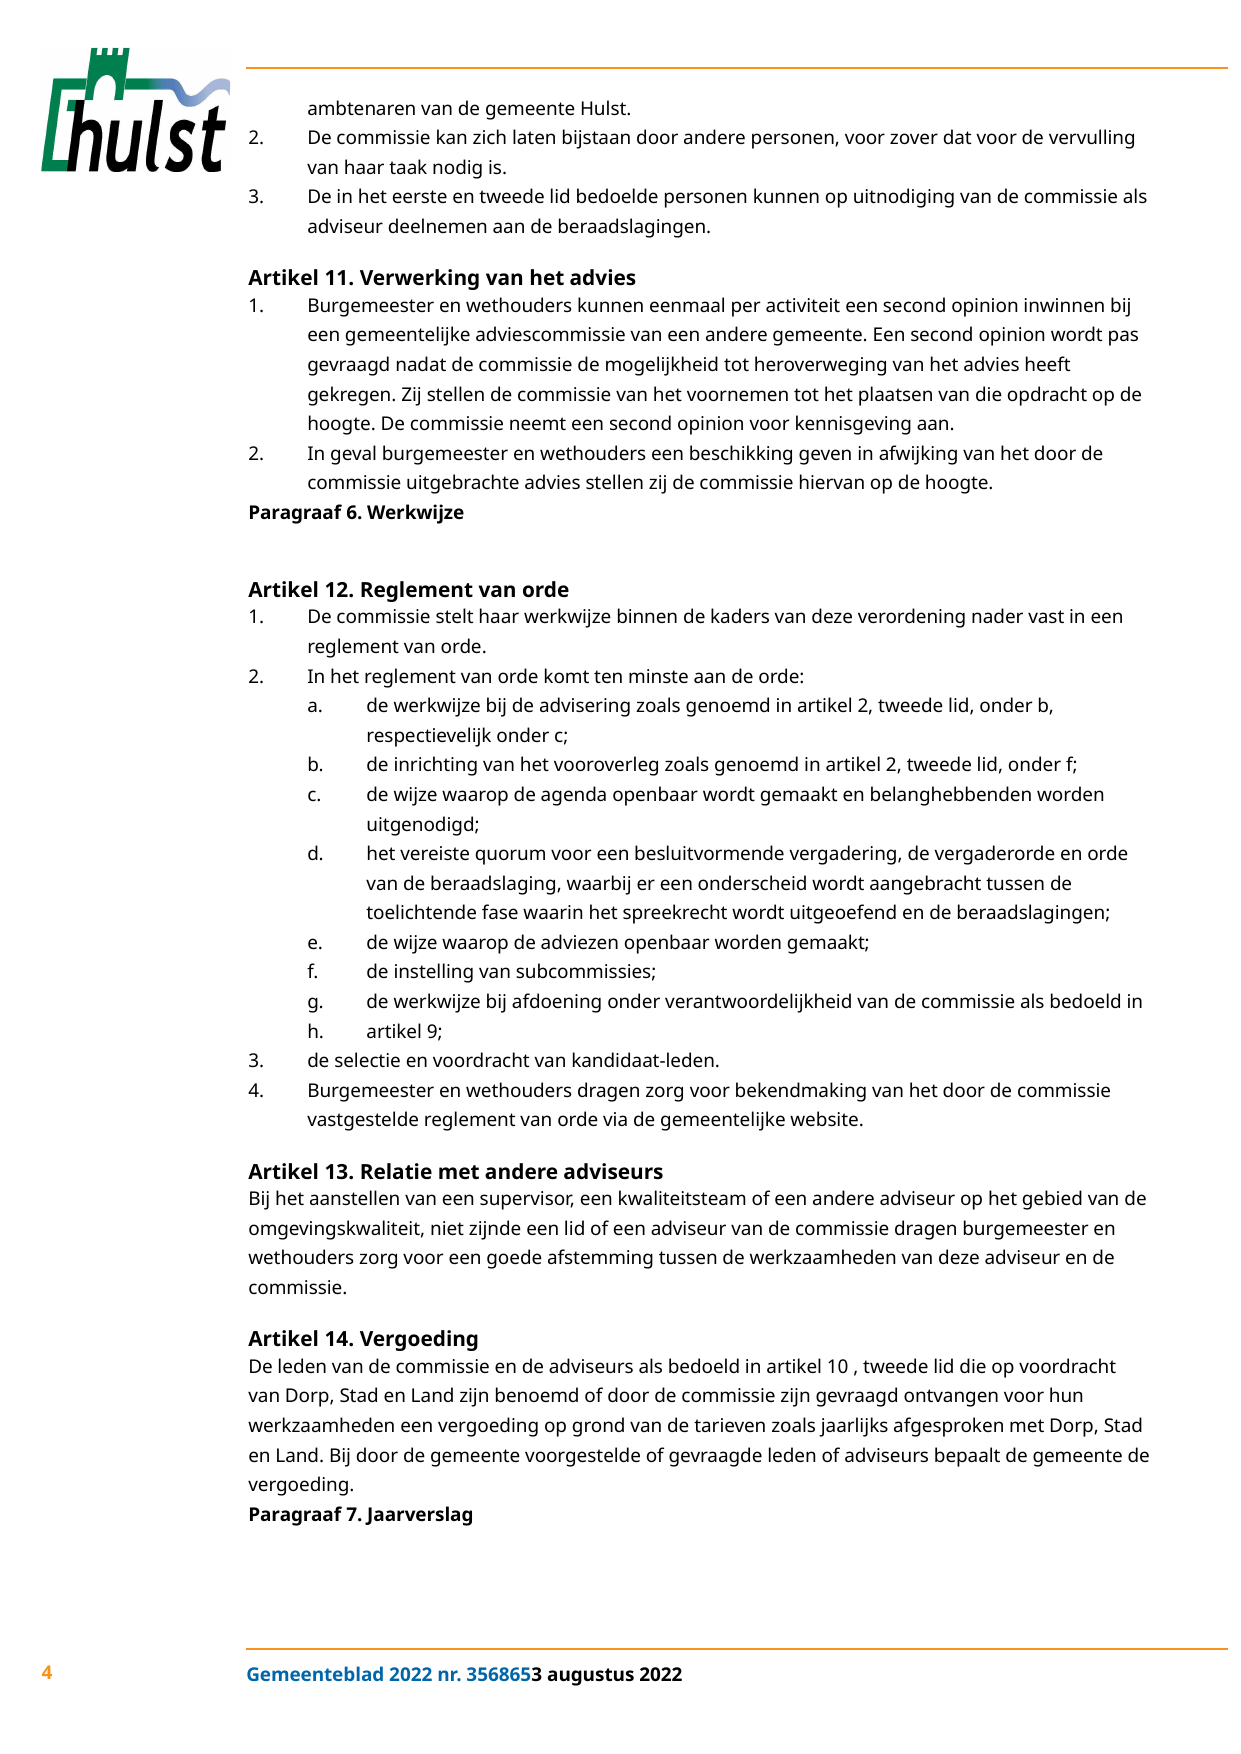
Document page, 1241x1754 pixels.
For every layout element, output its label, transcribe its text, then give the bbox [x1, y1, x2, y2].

list de selectie en voordracht van kandidaat-leden. [248, 1047, 1152, 1073]
list De commissie kan zich laten bijstaan door andere personen, voor zover dat voor de vervulling van haar taak nodig is. [248, 124, 1152, 180]
text Artikel 11. Verwerking van het advies [248, 263, 1152, 292]
text Artikel 14. Vergoeding [248, 1324, 1152, 1353]
text Bij het aanstellen van een supervisor, een kwaliteitsteam of een andere adviseur op het gebied van de omgevingskwaliteit, niet zijnde een lid of een adviseur van de commissie dragen burgemeester en wethouders zorg voor een goede afstemming tussen de werkzaamheden van deze adviseur en de commissie. [248, 1185, 1152, 1300]
list de inrichting van het vooroverleg zoals genoemd in artikel 2, tweede lid, onder f; [307, 752, 1152, 777]
list Burgemeester en wethouders kunnen eenmaal per activiteit een second opinion inwinnen bij een gemeentelijke adviescommissie van een andere gemeente. Een second opinion wordt pas gevraagd nadat de commissie de mogelijkheid tot heroverweging van het advies heeft gekregen. Zij stellen de commissie van het voornemen tot het plaatsen van die opdracht op de hoogte. De commissie neemt een second opinion voor kennisgeving aan. [248, 292, 1152, 436]
text Artikel 12. Reglement van orde [248, 575, 1152, 604]
list In geval burgemeester en wethouders een beschikking geven in afwijking van het door de commissie uitgebrachte advies stellen zij de commissie hiervan op de hoogte. [248, 440, 1152, 495]
list Burgemeester en wethouders dragen zorg voor bekendmaking van het door de commissie vastgestelde reglement van orde via de gemeentelijke website. [248, 1077, 1152, 1132]
text Artikel 13. Relatie met andere adviseurs [248, 1157, 1152, 1185]
list In het reglement van orde komt ten minste aan de orde: [248, 663, 1152, 688]
list de wijze waarop de agenda openbaar wordt gemaakt en belanghebbenden worden uitgenodigd; [307, 781, 1152, 836]
list De commissie stelt haar werkwijze binnen de kaders van deze verordening nader vast in een reglement van orde. [248, 604, 1152, 659]
list het vereiste quorum voor een besluitvormende vergadering, de vergaderorde en orde van de beraadslaging, waarbij er een onderscheid wordt aangebracht tussen de toelichtende fase waarin het spreekrecht wordt uitgeoefend en de beraadslagingen; [307, 840, 1152, 925]
list de werkwijze bij afdoening onder verantwoordelijkheid van de commissie als bedoeld in [307, 988, 1152, 1014]
list de werkwijze bij de advisering zoals genoemd in artikel 2, tweede lid, onder b, respectievelijk onder c; [307, 692, 1152, 748]
picture [41, 47, 231, 172]
list ambtenaren van de gemeente Hulst. [248, 95, 1152, 121]
text Paragraaf 6. Werkwijze [248, 499, 1152, 525]
text Paragraaf 7. Jaarverslag [248, 1501, 1152, 1527]
list artikel 9; [307, 1018, 1152, 1043]
list de wijze waarop de adviezen openbaar worden gemaakt; [307, 929, 1152, 955]
list De in het eerste en tweede lid bedoelde personen kunnen op uitnodiging van de commissie als adviseur deelnemen aan de beraadslagingen. [248, 183, 1152, 239]
text De leden van de commissie en de adviseurs als bedoeld in artikel 10 , tweede lid die op voordracht van Dorp, Stad en Land zijn benoemd of door de commissie zijn gevraagd ontvangen voor hun werkzaamheden een vergoeding op grond van de tarieven zoals jaarlijks afgesproken met Dorp, Stad en Land. Bij door de gemeente voorgestelde of gevraagde leden of adviseurs bepaalt de gemeente de vergoeding. [248, 1353, 1152, 1497]
list de instelling van subcommissies; [307, 959, 1152, 984]
